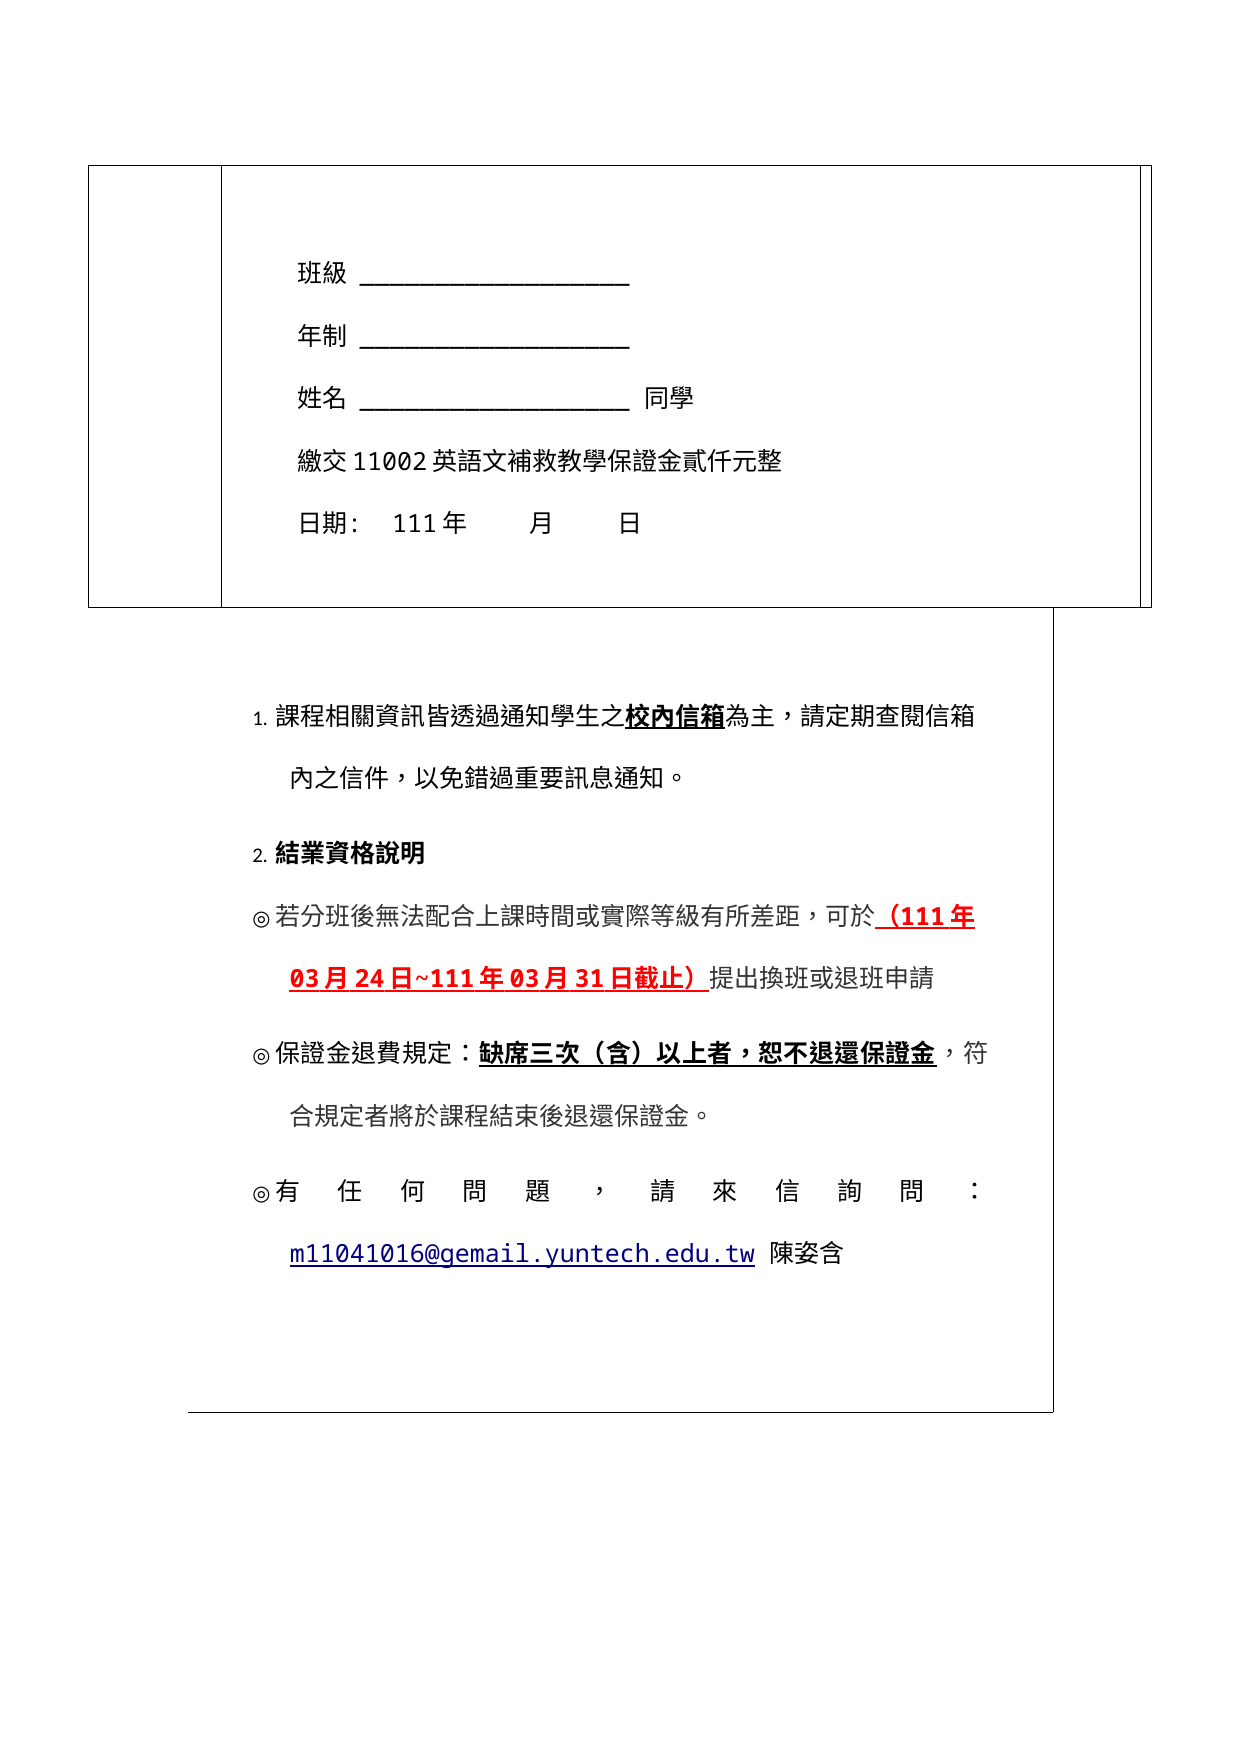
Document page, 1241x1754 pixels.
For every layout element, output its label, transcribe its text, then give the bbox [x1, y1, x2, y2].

table_cell [1141, 166, 1151, 607]
list 結業資格說明 [187, 746, 1053, 873]
list 若分班後無法配合上課時間或實際等級有所差距，可於（111年03月24日~111年03月31日截止）提出換班或退班申請 [187, 873, 1053, 946]
list 保證金退費規定：缺席三次（含）以上者，恕不退還保證金，符合規定者將於課程結束後退還保證金。 [187, 946, 1053, 1083]
list 課程相關資訊皆透過通知學生之校內信箱為主，請定期查閱信箱內之信件，以免錯過重要訊息通知。 [187, 608, 1053, 746]
table_cell [89, 166, 221, 607]
list 有任何問題，請來信詢問： m11041016@gemail.yuntech.edu.tw 陳姿含 [187, 1083, 1053, 1273]
table_cell 班級 __________________ 年制 __________________ 姓名 __________________ 同學 繳交11002英語文補救教學保證金貳仟元整 日期: 111年 月 日 [222, 166, 1140, 607]
